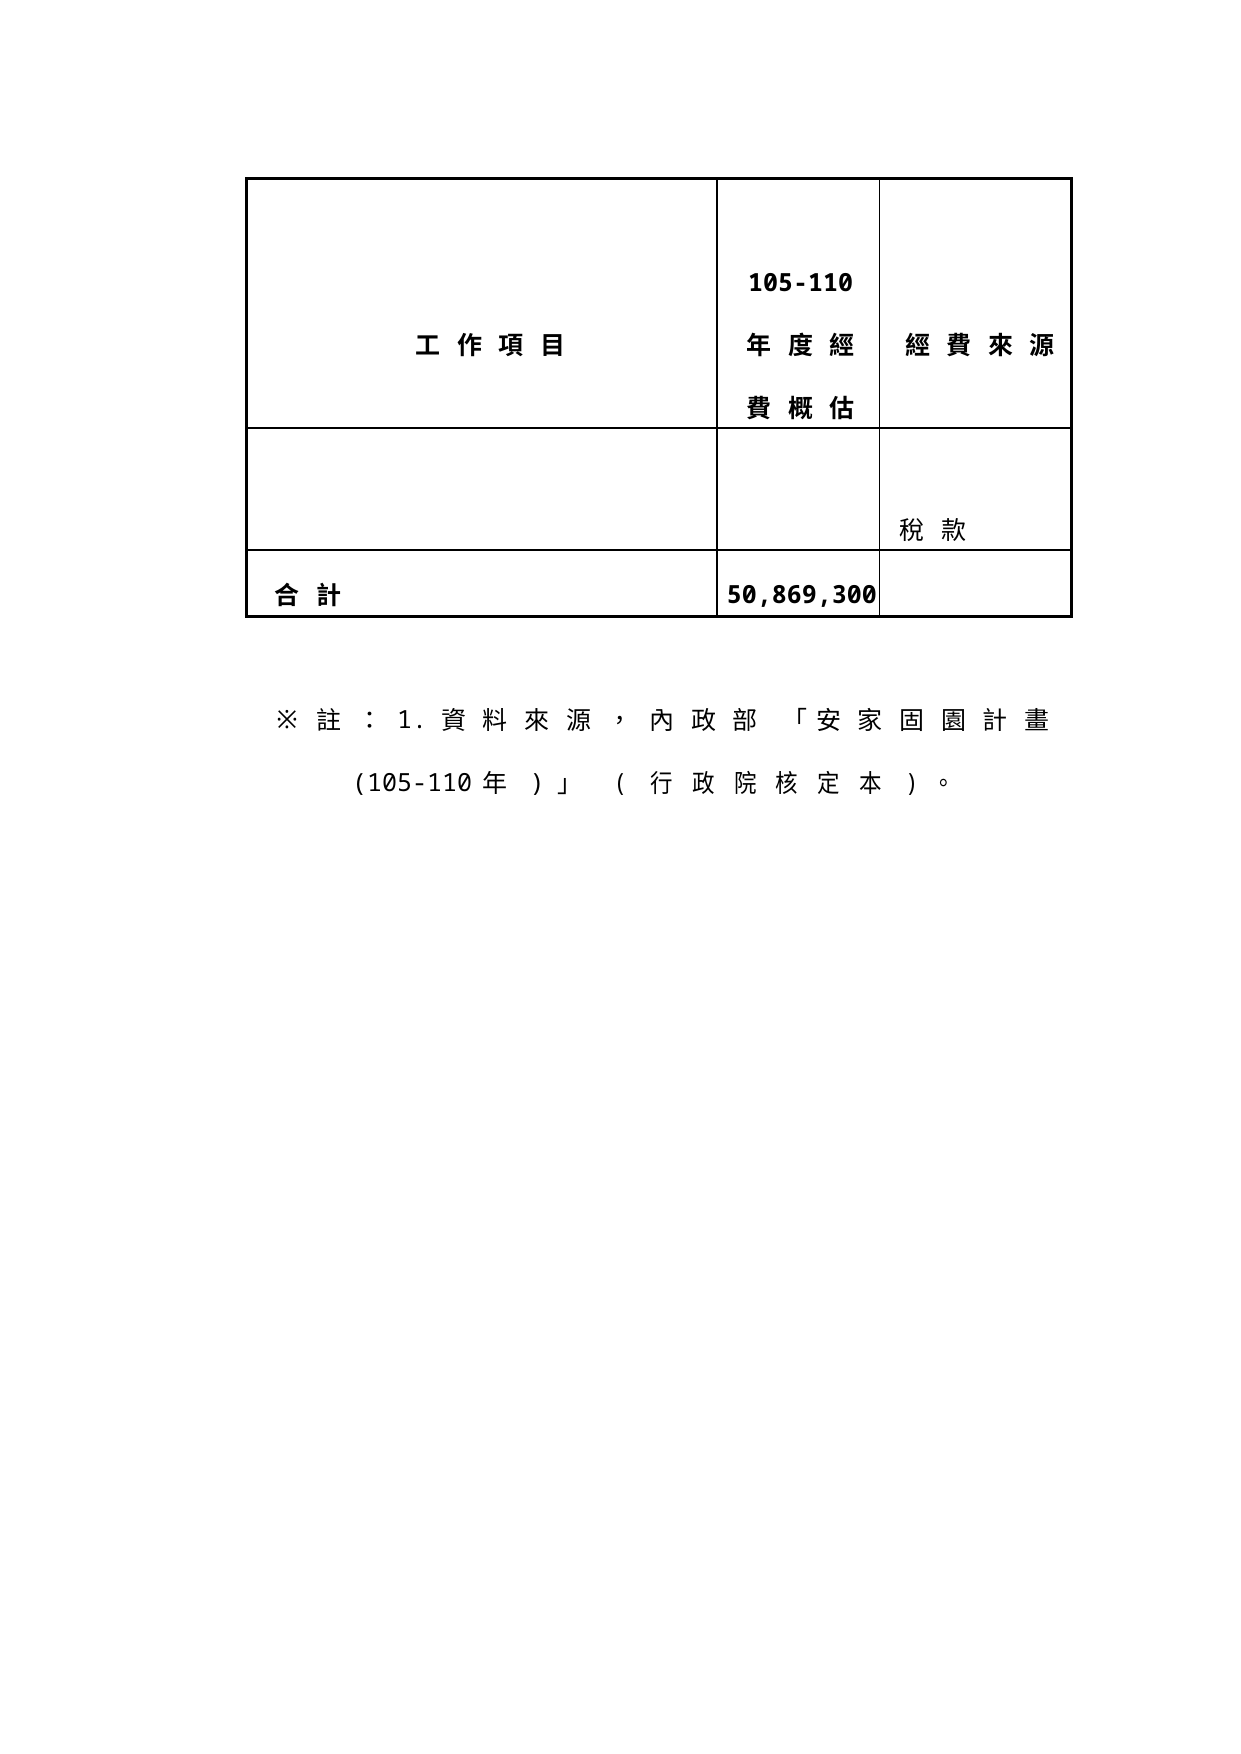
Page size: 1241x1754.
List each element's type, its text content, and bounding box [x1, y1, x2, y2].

text ※註：1.資料來源，內政部「安家固園計畫(105-110年)」(行政院核定本)。 [242, 677, 1058, 802]
table_header 經費來源 [880, 180, 1070, 427]
table_cell [718, 429, 879, 549]
table_cell 50,869,300 [718, 551, 879, 615]
table_header 工作項目 [248, 180, 716, 427]
table_cell 稅款 [880, 429, 1070, 549]
table_cell 合計 [248, 551, 716, 615]
table_cell [880, 551, 1070, 615]
table_header 105-110年度經費概估 [718, 180, 879, 427]
table_cell [248, 429, 716, 549]
